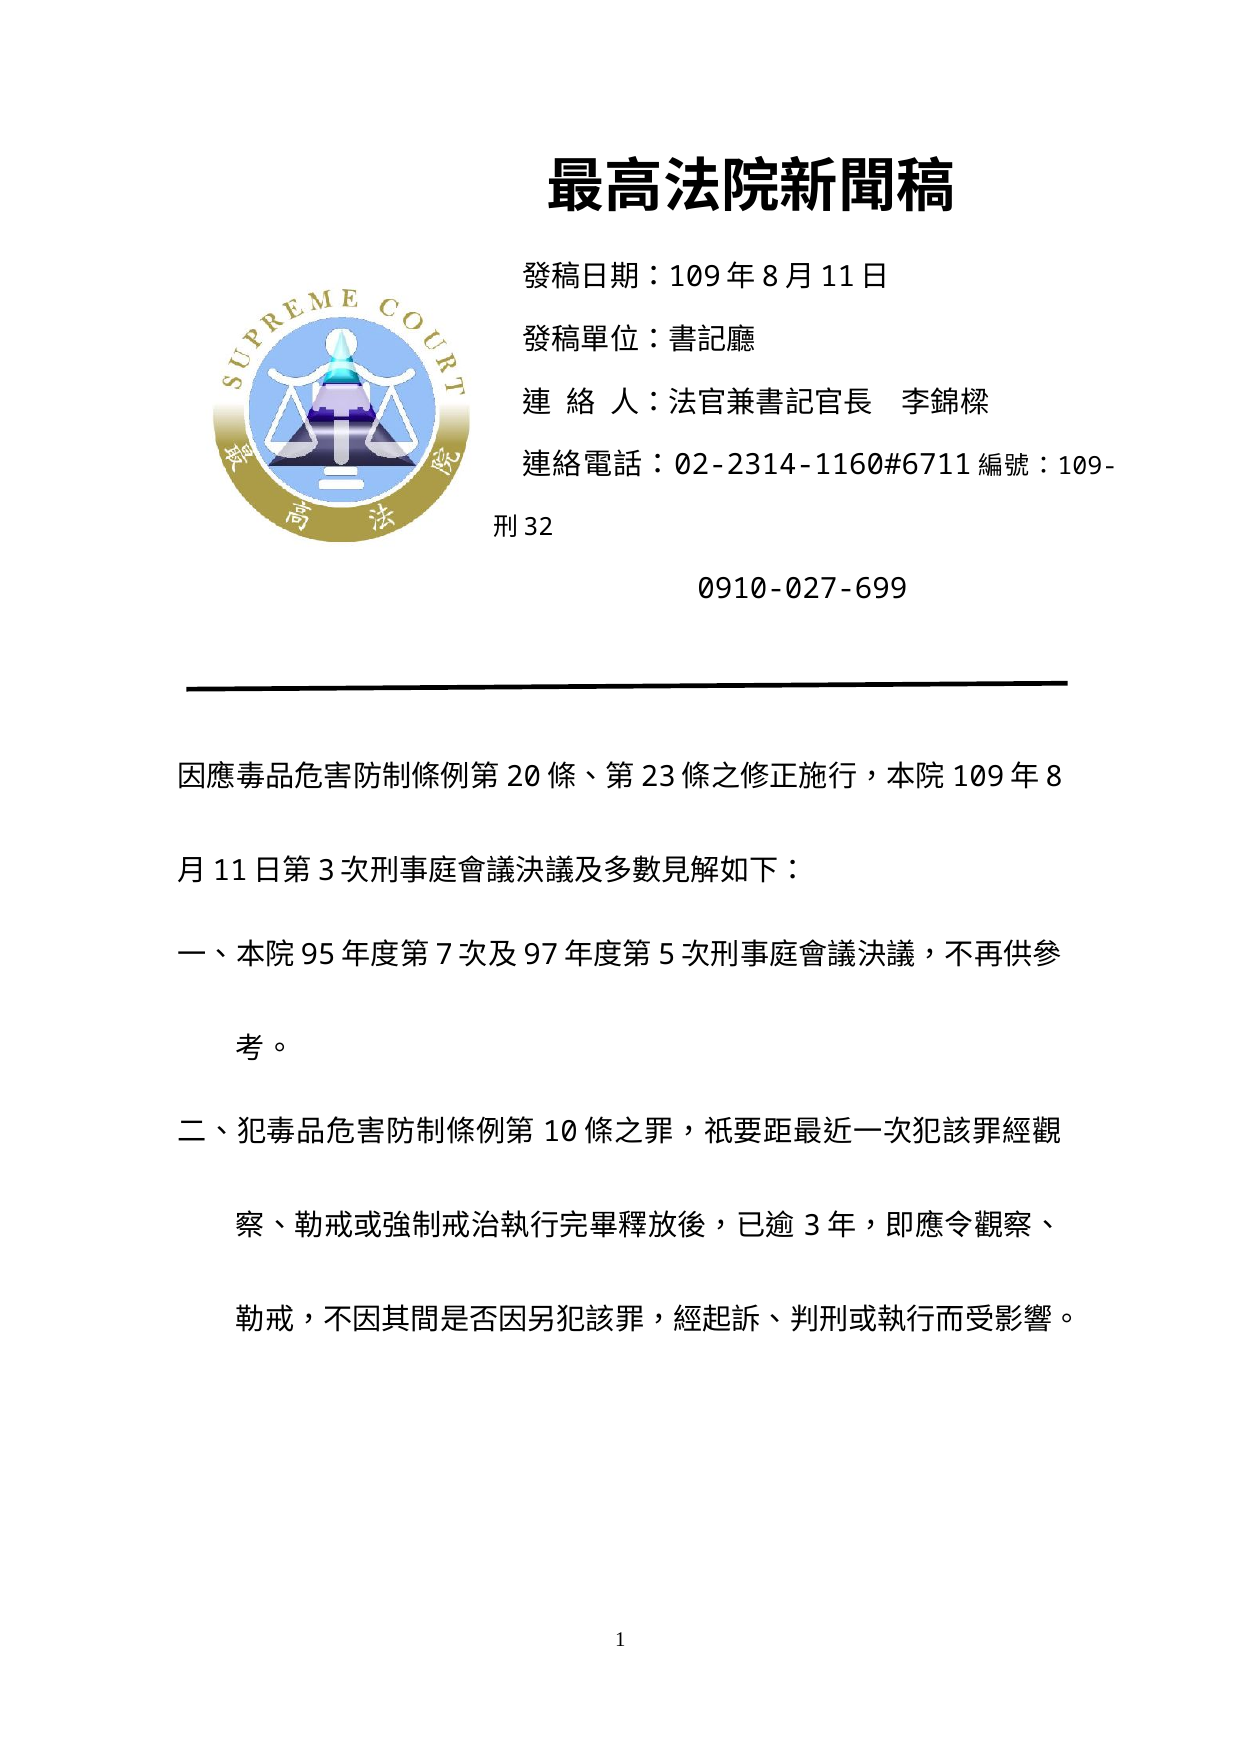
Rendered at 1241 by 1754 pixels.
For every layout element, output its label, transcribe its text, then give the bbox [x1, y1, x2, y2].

table_header 最高法院新聞稿 發稿日期：109年8月11日 發稿單位：書記廳 連 絡 人：法官兼書記官長 李錦樑 連絡電話：02-2314-1160#6711編號：109-刑32 0910-027-699 [490, 108, 1120, 670]
table_header [161, 108, 490, 670]
text 因應毒品危害防制條例第20條、第23條之修正施行，本院109年8月11日第3次刑事庭會議決議及多數見解如下： [177, 733, 1063, 889]
text 一、本院95年度第7次及97年度第5次刑事庭會議決議，不再供參考。 [177, 910, 1063, 1066]
text 二、犯毒品危害防制條例第10條之罪，祇要距最近一次犯該罪經觀察、勒戒或強制戒治執行完畢釋放後，已逾3年，即應令觀察、勒戒，不因其間是否因另犯該罪，經起訴、判刑或執行而受影響。 [177, 1087, 1063, 1337]
